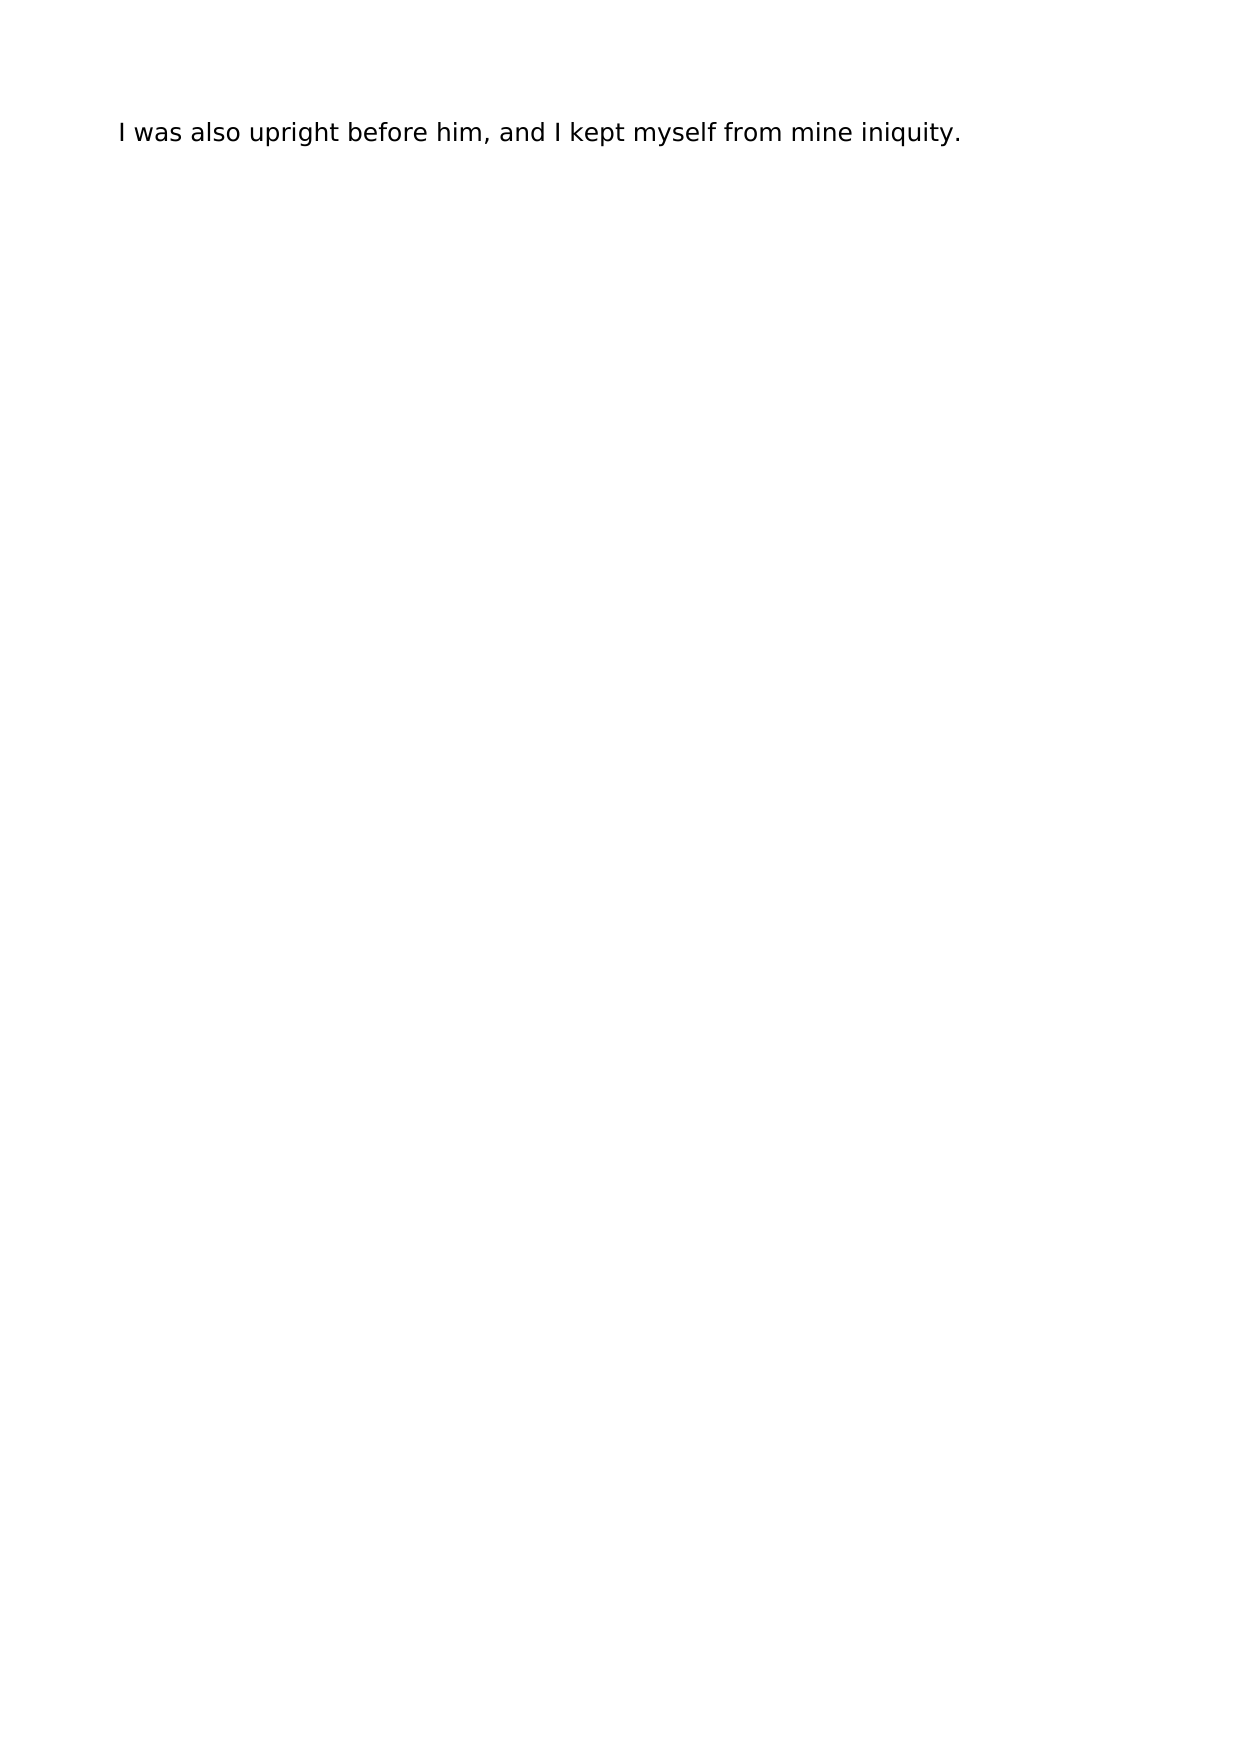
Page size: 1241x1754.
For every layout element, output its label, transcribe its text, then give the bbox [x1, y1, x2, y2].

text I was also upright before him, and I kept myself from mine iniquity. [118, 118, 1122, 147]
